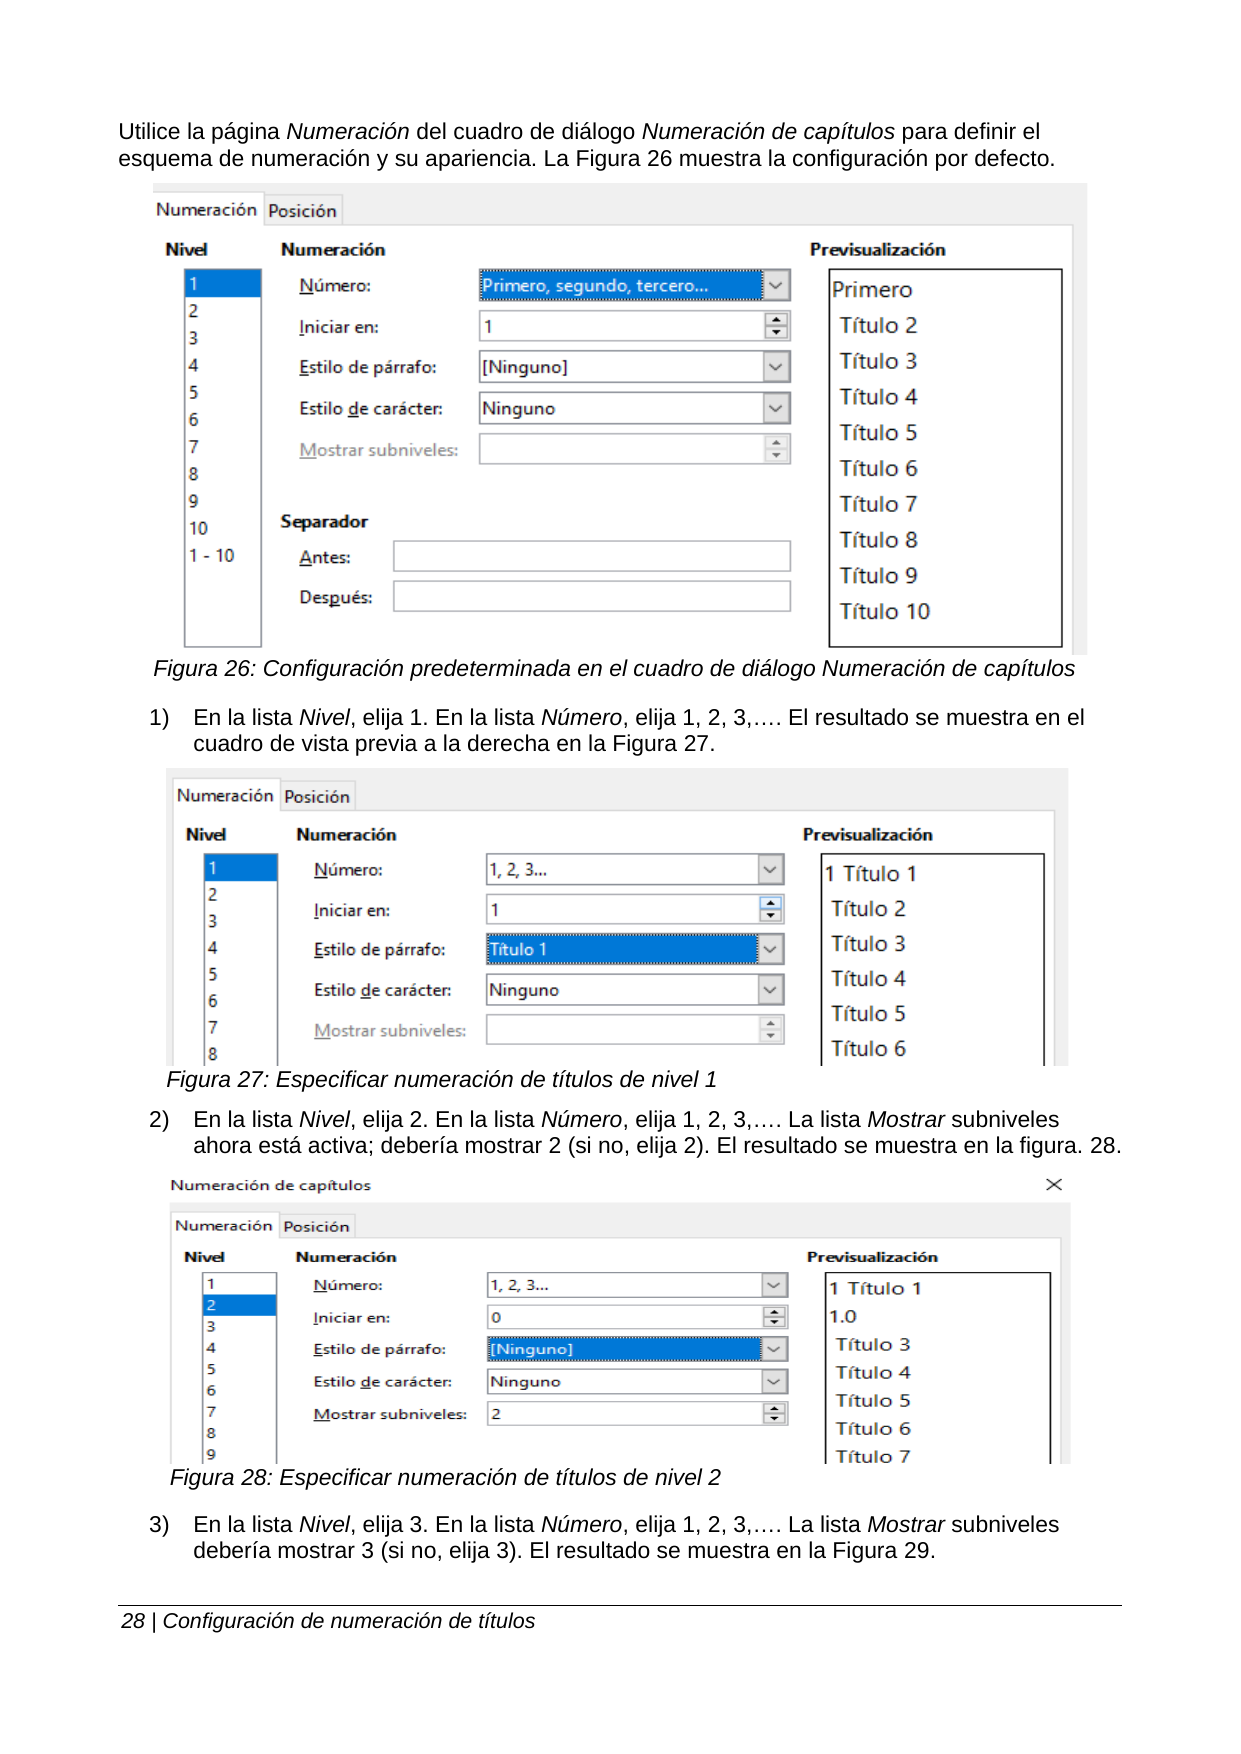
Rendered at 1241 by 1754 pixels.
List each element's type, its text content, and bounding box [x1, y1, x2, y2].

list En la lista Nivel, elija 1. En la lista Número, elija 1, 2, 3,…. El resultado se muestra en el cuadro de vista previa a la derecha en la Figura 27. [169, 704, 1122, 757]
list En la lista Nivel, elija 2. En la lista Número, elija 1, 2, 3,…. La lista Mostrar subniveles ahora está activa; debería mostrar 2 (si no, elija 2). El resultado se muestra en la figura. 28. [169, 1106, 1122, 1158]
list Utilice la página Numeración del cuadro de diálogo Numeración de capítulos para definir el esquema de numeración y su apariencia. La Figura 26 muestra la configuración por defecto. [118, 118, 1122, 171]
list En la lista Nivel, elija 3. En la lista Número, elija 1, 2, 3,…. La lista Mostrar subniveles debería mostrar 3 (si no, elija 3). El resultado se muestra en la Figura 29. [169, 1511, 1122, 1563]
text Figura 28: Especificar numeración de títulos de nivel 2 [169, 1464, 1071, 1490]
picture [153, 183, 1088, 655]
picture [166, 768, 1069, 1066]
text Figura 26: Configuración predeterminada en el cuadro de diálogo Numeración de capítulos [153, 655, 1087, 681]
picture [169, 1170, 1071, 1464]
text Figura 27: Especificar numeración de títulos de nivel 1 [166, 1066, 1074, 1092]
